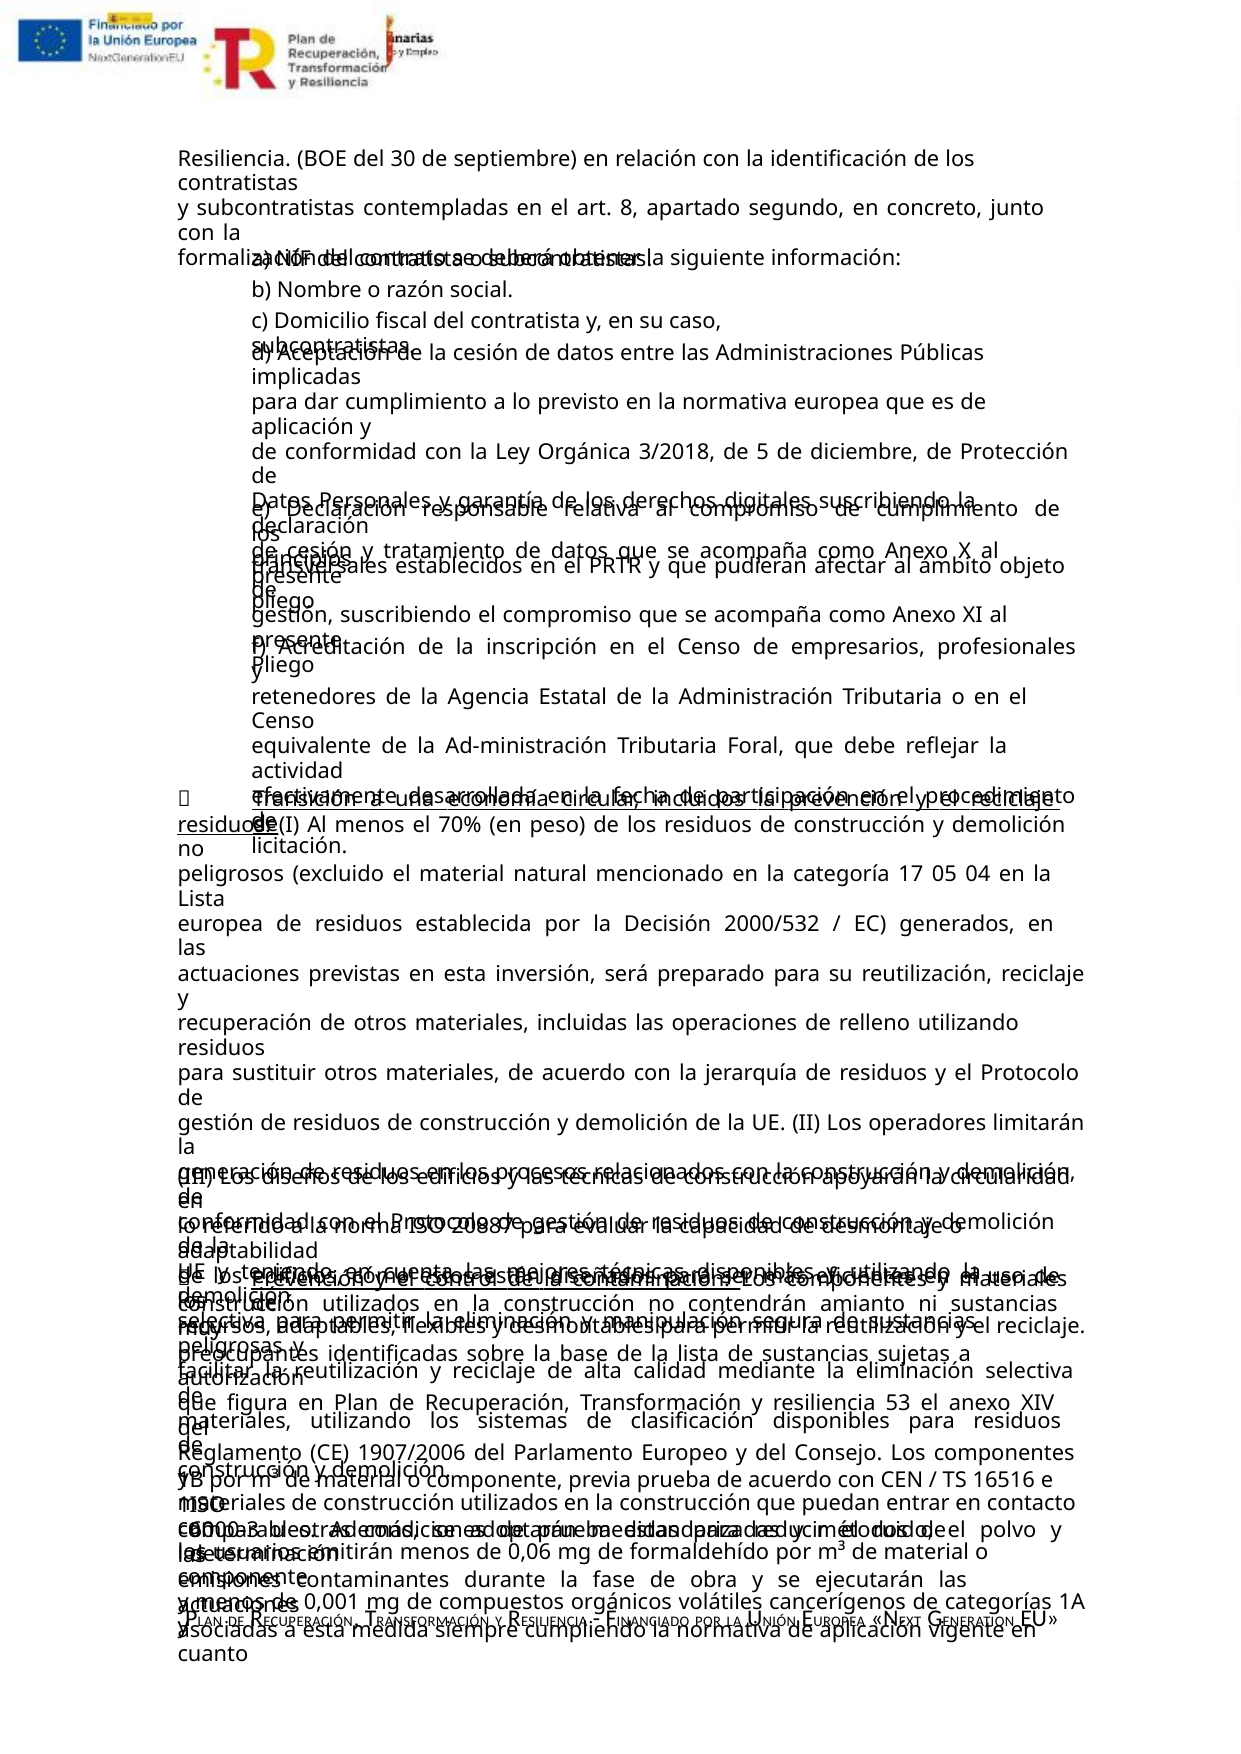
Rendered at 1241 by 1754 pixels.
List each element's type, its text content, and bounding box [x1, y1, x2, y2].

text y subcontratistas contempladas en el art. 8, apartado segundo, en concreto, junto con la [177, 196, 1088, 245]
text construcción utilizados en la construcción no contendrán amianto ni sustancias muy [177, 1292, 1088, 1341]
text Prevención y el control de la contaminación: Los componentes y materiales de [251, 1267, 1088, 1292]
text comparables. Además, se adoptarán medidas para reducir el ruido, el polvo y las [177, 1518, 1088, 1567]
text gestión de residuos de construcción y demolición de la UE. (II) Los operadores limitarán la [177, 1111, 1088, 1159]
text para dar cumplimiento a lo previsto en la normativa europea que es de aplicación y [251, 390, 1088, 439]
text retenedores de la Agencia Estatal de la Administración Tributaria o en el Censo [251, 684, 1088, 733]
text de conformidad con la Ley Orgánica 3/2018, de 5 de diciembre, de Protección de [251, 440, 1088, 489]
text c) Domicilio fiscal del contratista y, en su caso, subcontratistas. [251, 309, 887, 340]
text europea de residuos establecida por la Decisión 2000/532 / EC) generados, en las [177, 912, 1088, 961]
text  [177, 785, 212, 812]
text generación de residuos en los procesos relacionados con la construcción y demolición, de [177, 1160, 1088, 1164]
text transversales establecidos en el PRTR y que pudieran afectar al ámbito objeto de [251, 553, 1088, 602]
text equivalente de la Ad-ministración Tributaria Foral, que debe reflejar la actividad [251, 734, 1088, 783]
text d) Aceptación de la cesión de datos entre las Administraciones Públicas implicadas [251, 340, 1088, 389]
text formalización del contrato se deberá obtener la siguiente información: [177, 246, 1088, 270]
text 1 [177, 1468, 189, 1492]
text lo referido a la norma ISO 20887 para evaluar la capacidad de desmontaje o adaptabilidad [177, 1214, 1088, 1263]
text Transición a una economía circular, incluidos la prevención y el reciclaje de [252, 787, 1088, 812]
text B por m³ de material o componente, previa prueba de acuerdo con CEN / TS 16516 e ISO [189, 1468, 1088, 1517]
text PLAN DE RECUPERACIÓN, TRANSFORMACIÓN Y RESILIENCIA - FINANCIADO POR LA UNIÓN EUROPEA «NEXT GENERATION EU» [185, 1604, 1083, 1632]
text emisiones contaminantes durante la fase de obra y se ejecutarán las actuaciones [177, 1568, 1088, 1617]
text para sustituir otros materiales, de acuerdo con la jerarquía de residuos y el Protocolo de [177, 1061, 1088, 1110]
text f) Acreditación de la inscripción en el Censo de empresarios, profesionales y [251, 635, 1088, 684]
text Reglamento (CE) 1907/2006 del Parlamento Europeo y del Consejo. Los componentes y [177, 1441, 1088, 1468]
text que figura en Plan de Recuperación, Transformación y resiliencia 53 el anexo XIV del [177, 1391, 1088, 1440]
text  [177, 1264, 212, 1291]
text a) NIF del contratista o subcontratistas. [251, 247, 656, 272]
text (III) Los diseños de los edificios y las técnicas de construcción apoyarán la circularidad en [177, 1164, 1088, 1213]
text principios [251, 547, 1088, 553]
text 1 [177, 1493, 214, 1518]
text Datos Personales y garantía de los derechos digitales suscribiendo la declaración [251, 489, 1088, 497]
text recuperación de otros materiales, incluidas las operaciones de relleno utilizando residuos [177, 1011, 1088, 1060]
text Resiliencia. (BOE del 30 de septiembre) en relación con la identificación de los contratistas [177, 146, 1088, 195]
text asociadas a esta medida siempre cumpliendo la normativa de aplicación vigente en cuanto [177, 1618, 1088, 1667]
text efectivamente desarrollada en la fecha de participación en el procedimiento de [251, 784, 1088, 812]
text e) Declaración responsable relativa al compromiso de cumplimiento de los [251, 497, 1088, 546]
text preocupantes identificadas sobre la base de la lista de sustancias sujetas a autorización [177, 1341, 1088, 1390]
text actuaciones previstas en esta inversión, será preparado para su reutilización, reciclaje y [177, 961, 1088, 1010]
text peligrosos (excluido el material natural mencionado en la categoría 17 05 04 en la Lista [177, 862, 1088, 911]
text residuos: (I) Al menos el 70% (en peso) de los residuos de construcción y demolición no [177, 812, 1088, 861]
text de los edificios, cómo estos están diseñados para ser más eficientes en el uso de los [181, 1264, 1088, 1292]
text b) Nombre o razón social. [251, 278, 656, 303]
text gestión, suscribiendo el compromiso que se acompaña como Anexo XI al presente [251, 603, 1088, 635]
